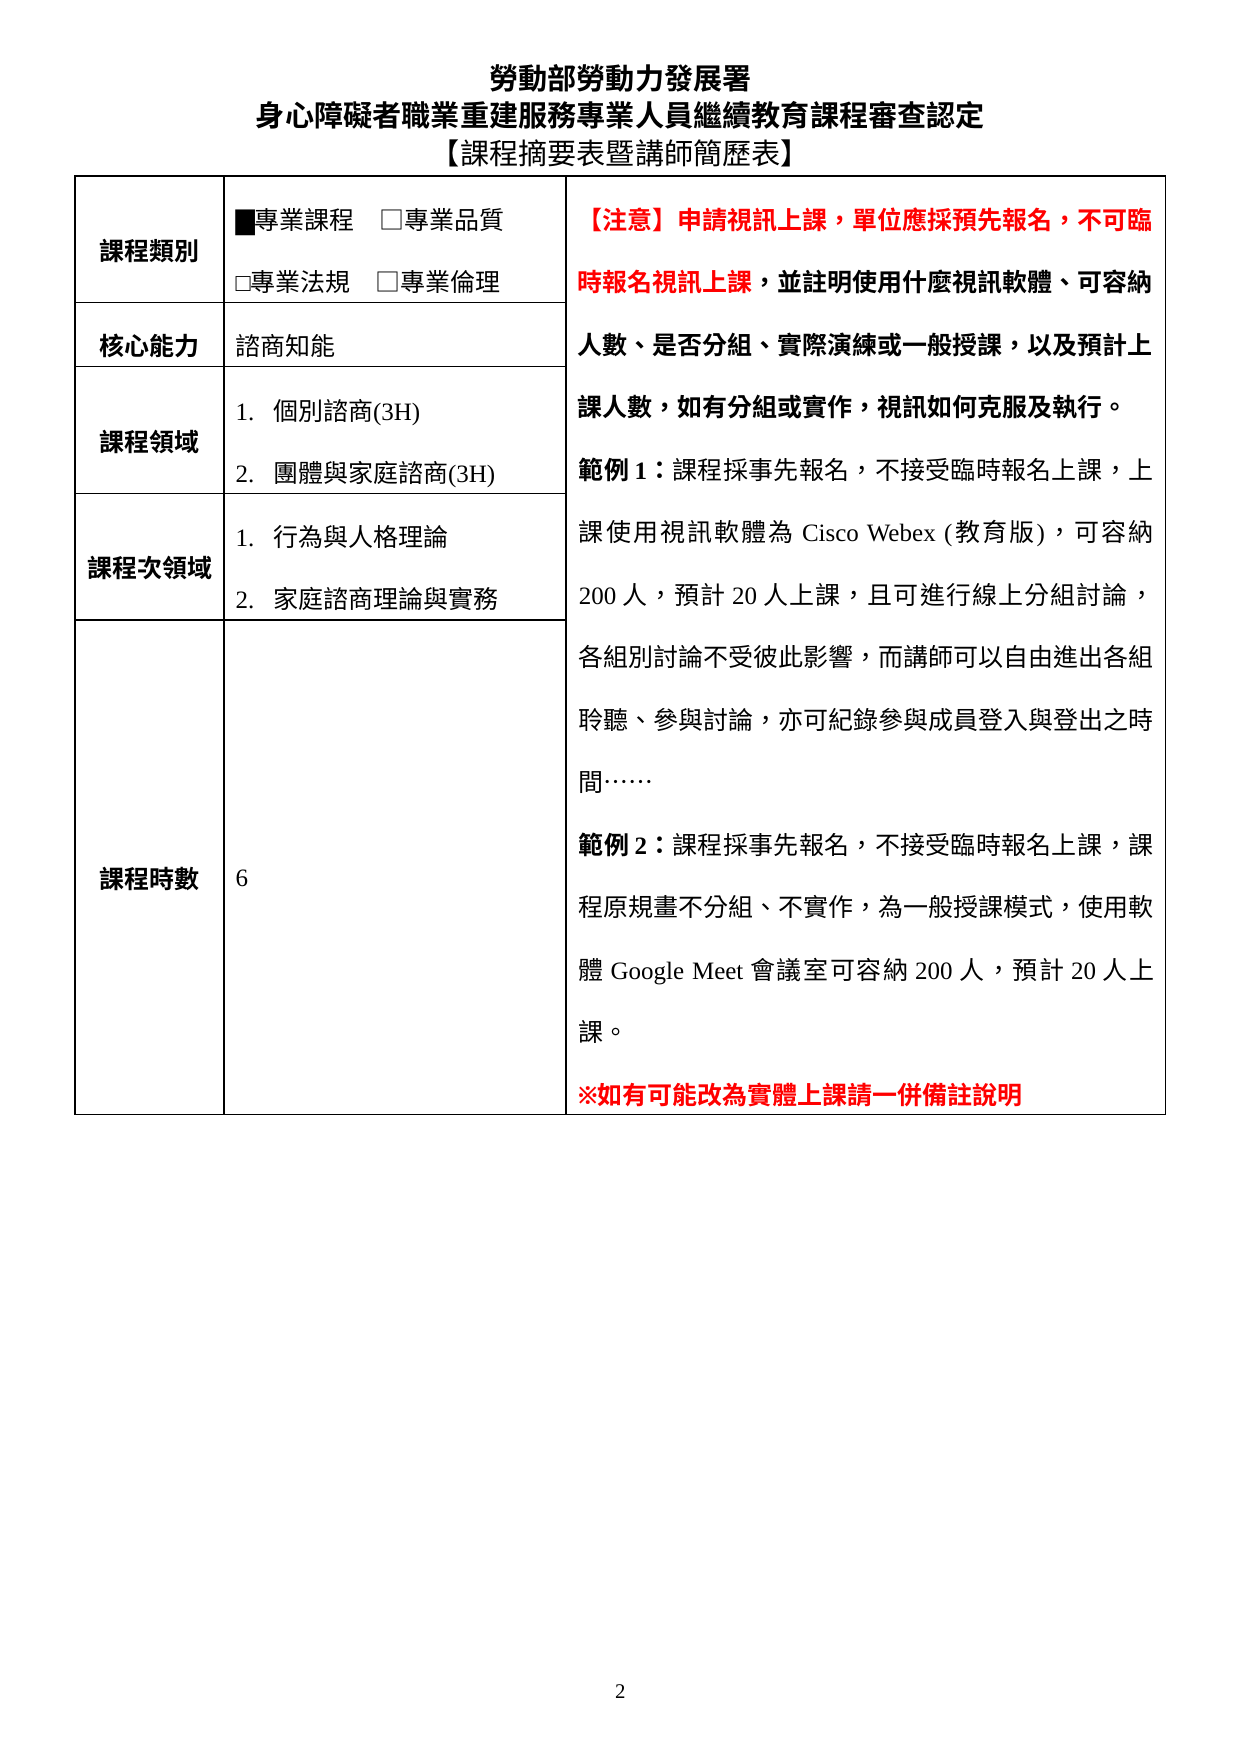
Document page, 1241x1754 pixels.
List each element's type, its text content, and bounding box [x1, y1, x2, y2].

table_cell 課程領域 [76, 367, 223, 492]
table_cell 課程次領域 [76, 494, 223, 619]
table_cell 課程時數 [76, 621, 223, 1114]
table_cell 課程類別 [76, 177, 223, 302]
table_cell 行為與人格理論 家庭諮商理論與實務 [225, 494, 565, 619]
table_cell ▇專業課程 □專業品質 □專業法規 □專業倫理 [225, 177, 565, 302]
table_cell 諮商知能 [225, 303, 565, 366]
table_cell 【注意】申請視訊上課，單位應採預先報名，不可臨時報名視訊上課，並註明使用什麼視訊軟體、可容納人數、是否分組、實際演練或一般授課，以及預計上課人數，如有分組或實作，視訊如何克服及執行。 範例1：課程採事先報名，不接受臨時報名上課，上課使用視訊軟體為Cisco Webex (教育版)，可容納200人，預計20人上課，且可進行線上分組討論，各組別討論不受彼此影響，而講師可以自由進出各組聆聽、參與討論，亦可紀錄參與成員登入與登出之時間…… 範例2：課程採事先報名，不接受臨時報名上課，課程原規畫不分組、不實作，為一般授課模式，使用軟體Google Meet會議室可容納200人，預計20人上課。 ※如有可能改為實體上課請一併備註說明 [567, 177, 1165, 1114]
table_cell 核心能力 [76, 303, 223, 366]
table_cell 個別諮商(3H) 團體與家庭諮商(3H) [225, 367, 565, 492]
table_cell 6 [225, 621, 565, 1114]
